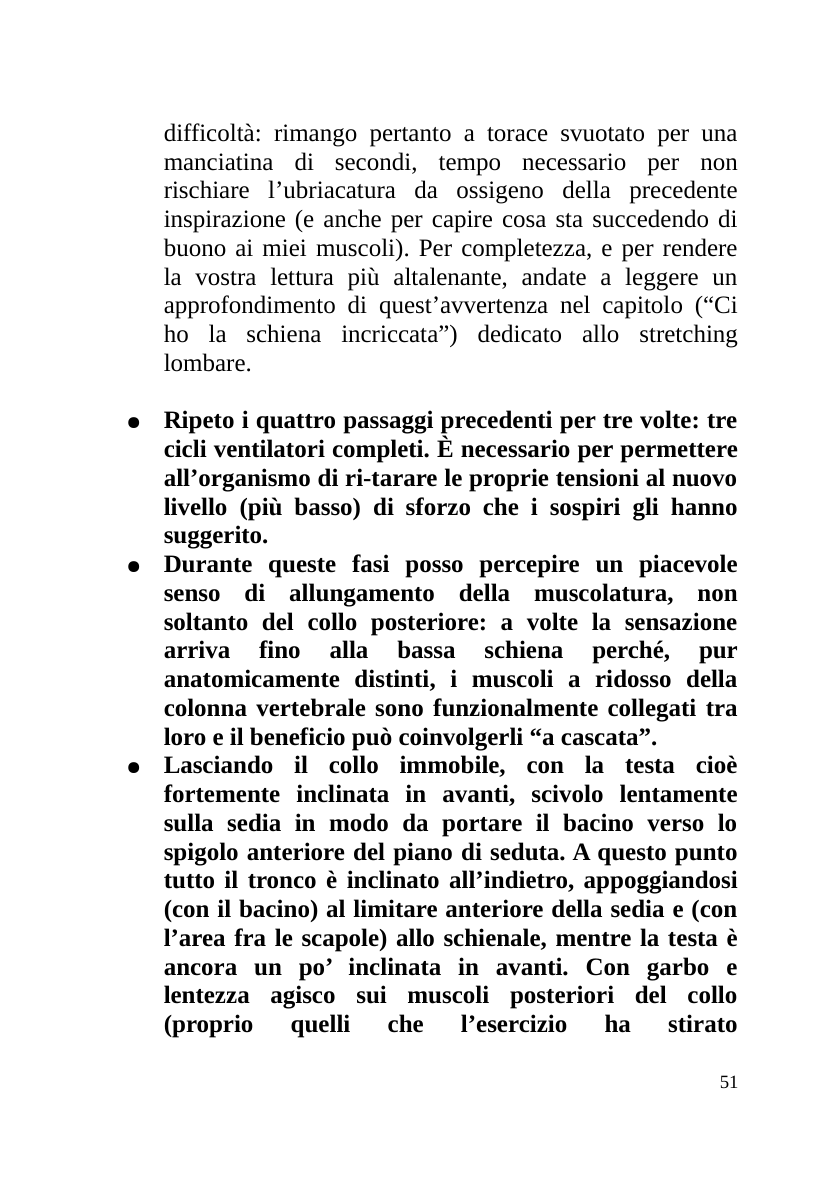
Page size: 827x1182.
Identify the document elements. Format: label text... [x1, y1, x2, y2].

list Lasciando il collo immobile, con la testa cioè fortemente inclinata in avanti, scivolo lentamente sulla sedia in modo da portare il bacino verso lo spigolo anteriore del piano di seduta. A questo punto tutto il tronco è inclinato all’indietro, appoggiandosi (con il bacino) al limitare anteriore della sedia e (con l’area fra le scapole) allo schienale, mentre la testa è ancora un po’ inclinata in avanti. Con garbo e lentezza agisco sui muscoli posteriori del collo (proprio quelli che l’esercizio ha stirato [126, 751, 738, 1038]
list difficoltà: rimango pertanto a torace svuotato per una manciatina di secondi, tempo necessario per non rischiare l’ubriacatura da ossigeno della precedente inspirazione (e anche per capire cosa sta succedendo di buono ai miei muscoli). Per completezza, e per rendere la vostra lettura più altalenante, andate a leggere un approfondimento di quest’avvertenza nel capitolo (“Ci ho la schiena incriccata”) dedicato allo stretching lombare. [126, 118, 738, 377]
list Ripeto i quattro passaggi precedenti per tre volte: tre cicli ventilatori completi. È necessario per permettere all’organismo di ri-tarare le proprie tensioni al nuovo livello (più basso) di sforzo che i sospiri gli hanno suggerito. [126, 406, 738, 549]
list Durante queste fasi posso percepire un piacevole senso di allungamento della muscolatura, non soltanto del collo posteriore: a volte la sensazione arriva fino alla bassa schiena perché, pur anatomicamente distinti, i muscoli a ridosso della colonna vertebrale sono funzionalmente collegati tra loro e il beneficio può coinvolgerli “a cascata”. [126, 549, 738, 751]
